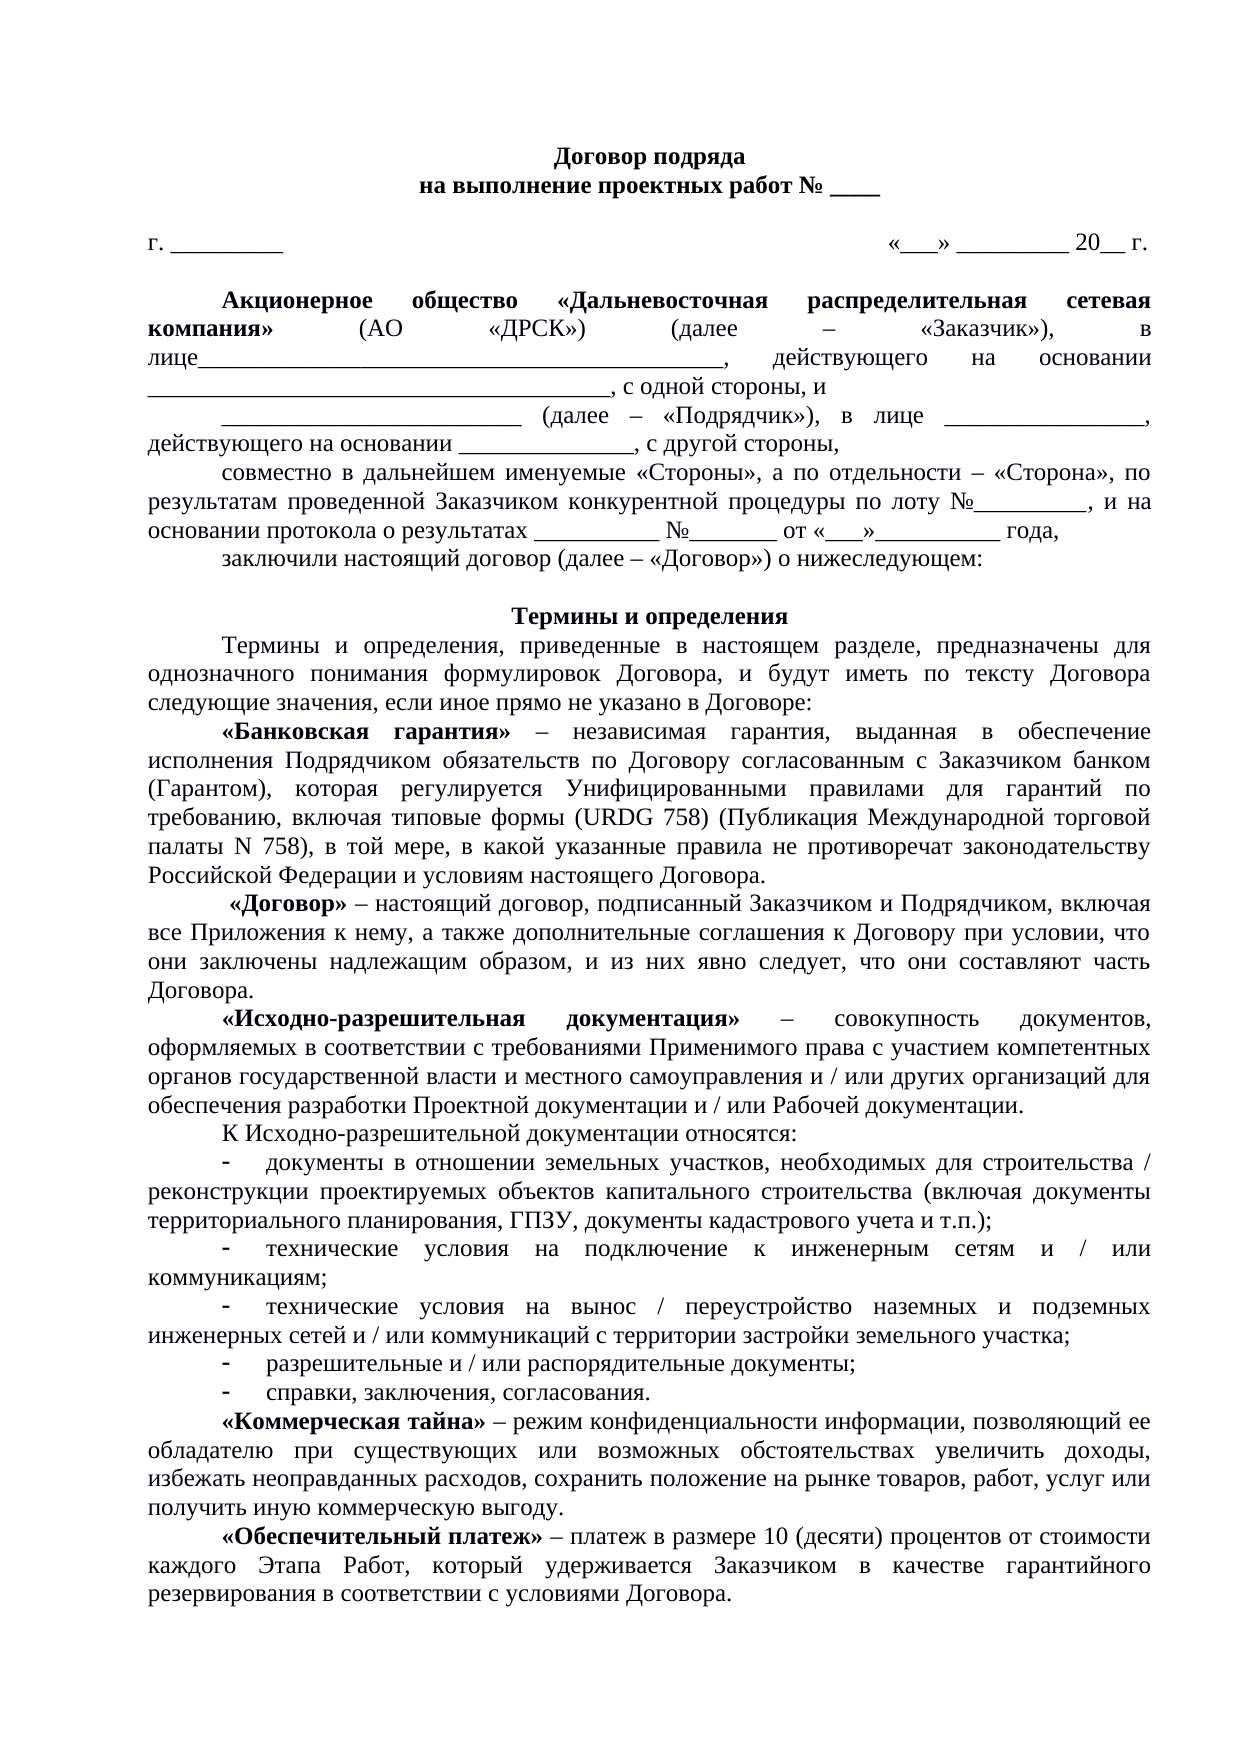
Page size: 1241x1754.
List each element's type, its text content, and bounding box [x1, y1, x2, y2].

text К Исходно-разрешительной документации относятся: [148, 1118, 1152, 1147]
list «Исходно-разрешительная документация» – совокупность документов, оформляемых в соответствии с требованиями Применимого права с участием компетентных органов государственной власти и местного самоуправления и / или других организаций для обеспечения разработки Проектной документации и / или Рабочей документации. [148, 1003, 1152, 1118]
list технические условия на вынос / переустройство наземных и подземных инженерных сетей и / или коммуникаций с территории застройки земельного участка; [148, 1291, 1152, 1348]
text Акционерное общество «Дальневосточная распределительная сетевая компания» (АО «ДРСК») (далее – «Заказчик»), в лице__________________________________________, действующего на основании _____________________________________, с одной стороны, и [148, 285, 1152, 400]
list Термины и определения [148, 601, 1152, 630]
list «Коммерческая тайна» – режим конфиденциальности информации, позволяющий ее обладателю при существующих или возможных обстоятельствах увеличить доходы, избежать неоправданных расходов, сохранить положение на рынке товаров, работ, услуг или получить иную коммерческую выгоду. [148, 1406, 1152, 1521]
list технические условия на подключение к инженерным сетям и / или коммуникациям; [148, 1233, 1152, 1291]
list разрешительные и / или распорядительные документы; [148, 1348, 1152, 1377]
list «Договор» – настоящий договор, подписанный Заказчиком и Подрядчиком, включая все Приложения к нему, а также дополнительные соглашения к Договору при условии, что они заключены надлежащим образом, и из них явно следует, что они составляют часть Договора. [148, 888, 1152, 1003]
text ________________________ (далее – «Подрядчик»), в лице ________________, действующего на основании ______________, с другой стороны, [148, 400, 1152, 457]
text заключили настоящий договор (далее – «Договор») о нижеследующем: [148, 543, 1152, 572]
text совместно в дальнейшем именуемые «Стороны», а по отдельности – «Сторона», по результатам проведенной Заказчиком конкурентной процедуры по лоту №_________, и на основании протокола о результатах __________ №_______ от «___»__________ года, [148, 457, 1152, 543]
list «Обеспечительный платеж» – платеж в размере 10 (десяти) процентов от стоимости каждого Этапа Работ, который удерживается Заказчиком в качестве гарантийного резервирования в соответствии с условиями Договора. [148, 1521, 1152, 1607]
text Договор подряда [148, 141, 1152, 170]
text г. _________ «___» _________ 20__ г. [148, 227, 1152, 256]
list справки, заключения, согласования. [148, 1377, 1152, 1406]
text Термины и определения, приведенные в настоящем разделе, предназначены для однозначного понимания формулировок Договора, и будут иметь по тексту Договора следующие значения, если иное прямо не указано в Договоре: [148, 630, 1152, 716]
list документы в отношении земельных участков, необходимых для строительства / реконструкции проектируемых объектов капитального строительства (включая документы территориального планирования, ГПЗУ, документы кадастрового учета и т.п.); [148, 1147, 1152, 1233]
list «Банковская гарантия» – независимая гарантия, выданная в обеспечение исполнения Подрядчиком обязательств по Договору согласованным с Заказчиком банком (Гарантом), которая регулируется Унифицированными правилами для гарантий по требованию, включая типовые формы (URDG 758) (Публикация Международной торговой палаты N 758), в той мере, в какой указанные правила не противоречат законодательству Российской Федерации и условиям настоящего Договора. [148, 716, 1152, 888]
text на выполнение проектных работ № ____ [148, 170, 1152, 198]
